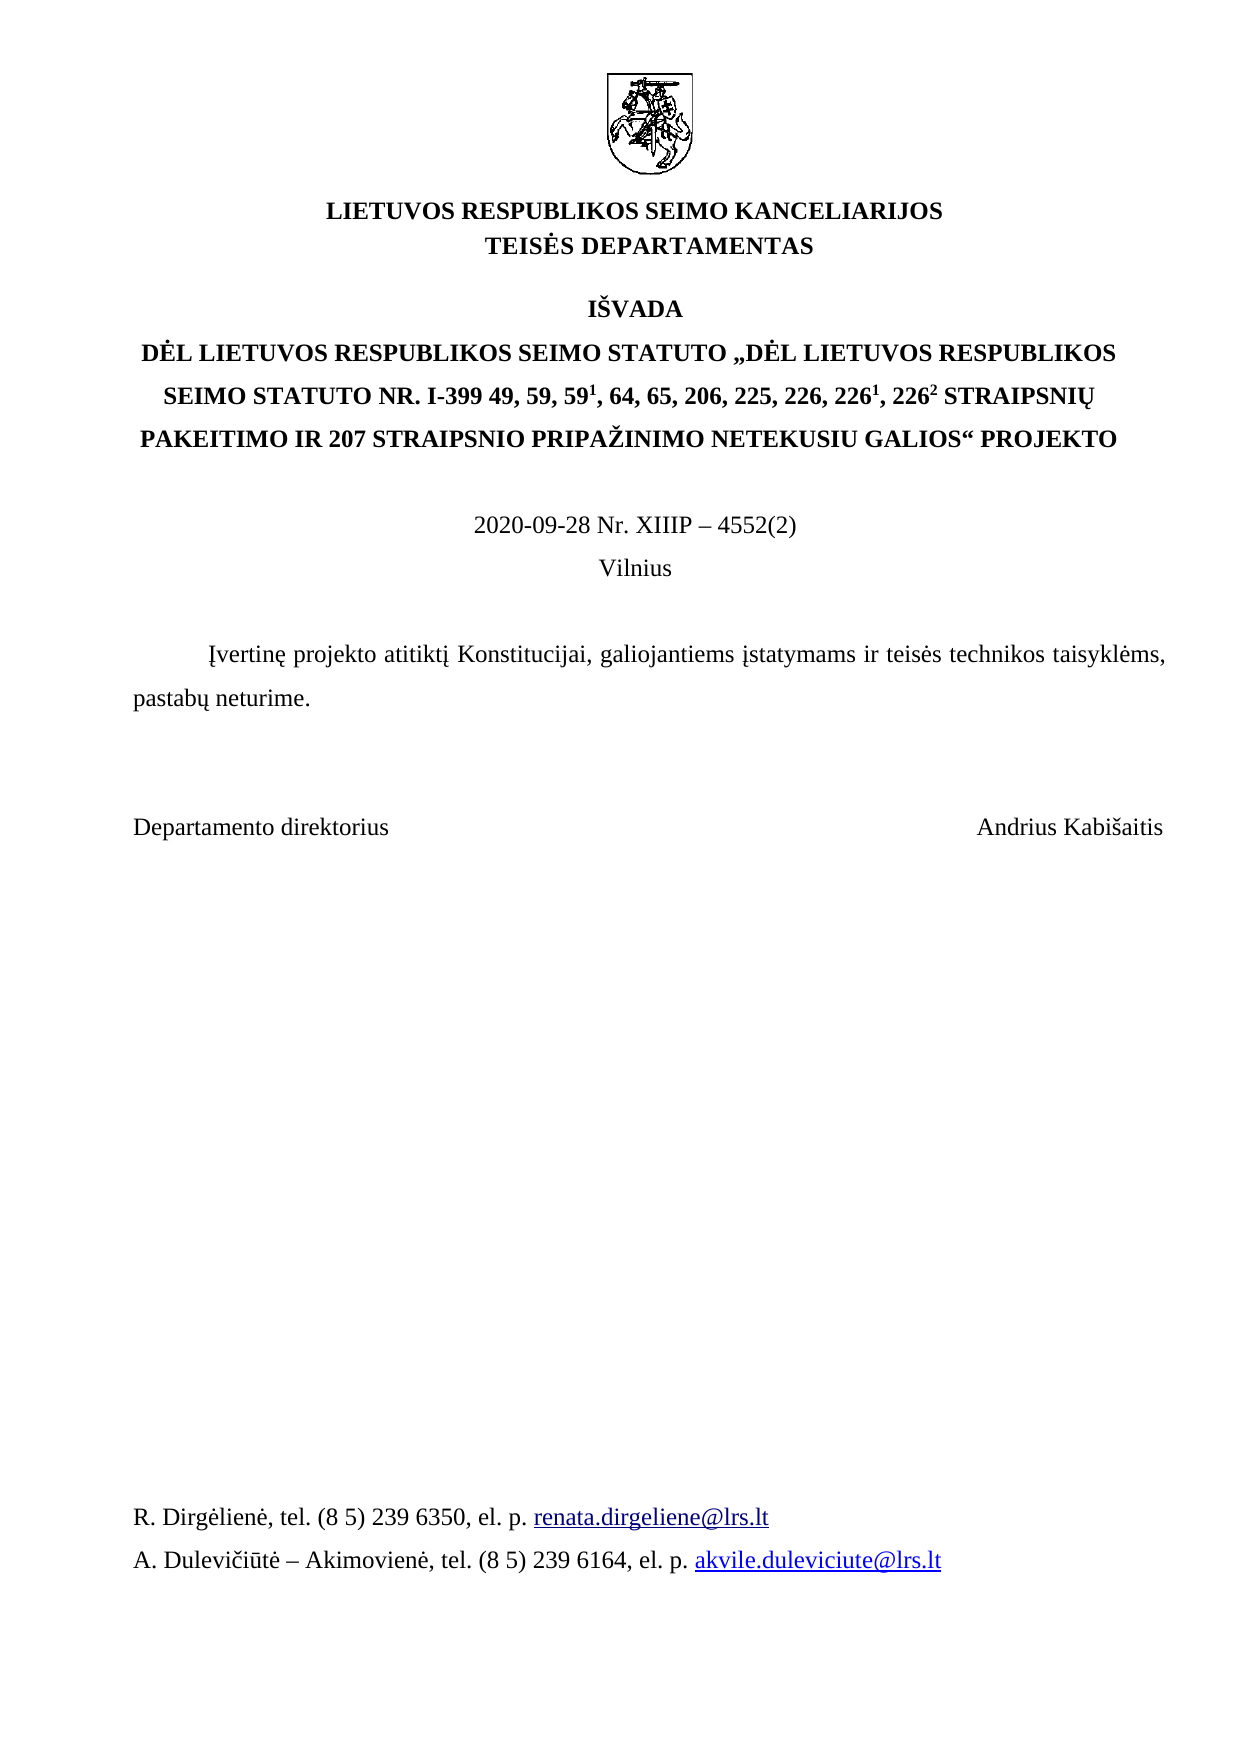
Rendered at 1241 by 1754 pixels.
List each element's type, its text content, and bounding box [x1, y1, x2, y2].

text LIETUVOS RESPUBLIKOS SEIMO KANCELIARIJOS [133, 196, 1136, 224]
text 2020-09-28 Nr. XIIIP – 4552(2) [133, 510, 1137, 539]
text Vilnius [133, 553, 1137, 582]
text DĖL LIETUVOS RESPUBLIKOS SEIMO STATUTO „DĖL LIETUVOS RESPUBLIKOS SEIMO STATUTO NR. I-399 49, 59, 591, 64, 65, 206, 225, 226, 2261, 2262 STRAIPSNIŲ PAKEITIMO IR 207 STRAIPSNIO PRIPAŽINIMO NETEKUSIU GALIOS“ PROJEKTO [133, 338, 1125, 453]
text A. Dulevičiūtė – Akimovienė, tel. (8 5) 239 6164, el. p. akvile.duleviciute@lrs.lt [133, 1545, 1167, 1574]
text TEISĖS DEPARTAMENTAS [133, 231, 1165, 259]
text IŠVADA [133, 294, 1137, 323]
text Įvertinę projekto atitiktį Konstitucijai, galiojantiems įstatymams ir teisės technikos taisyklėms, pastabų neturime. [133, 639, 1167, 711]
text Departamento direktorius Andrius Kabišaitis [133, 812, 1169, 841]
text R. Dirgėlienė, tel. (8 5) 239 6350, el. p. renata.dirgeliene@lrs.lt [133, 1502, 1162, 1531]
